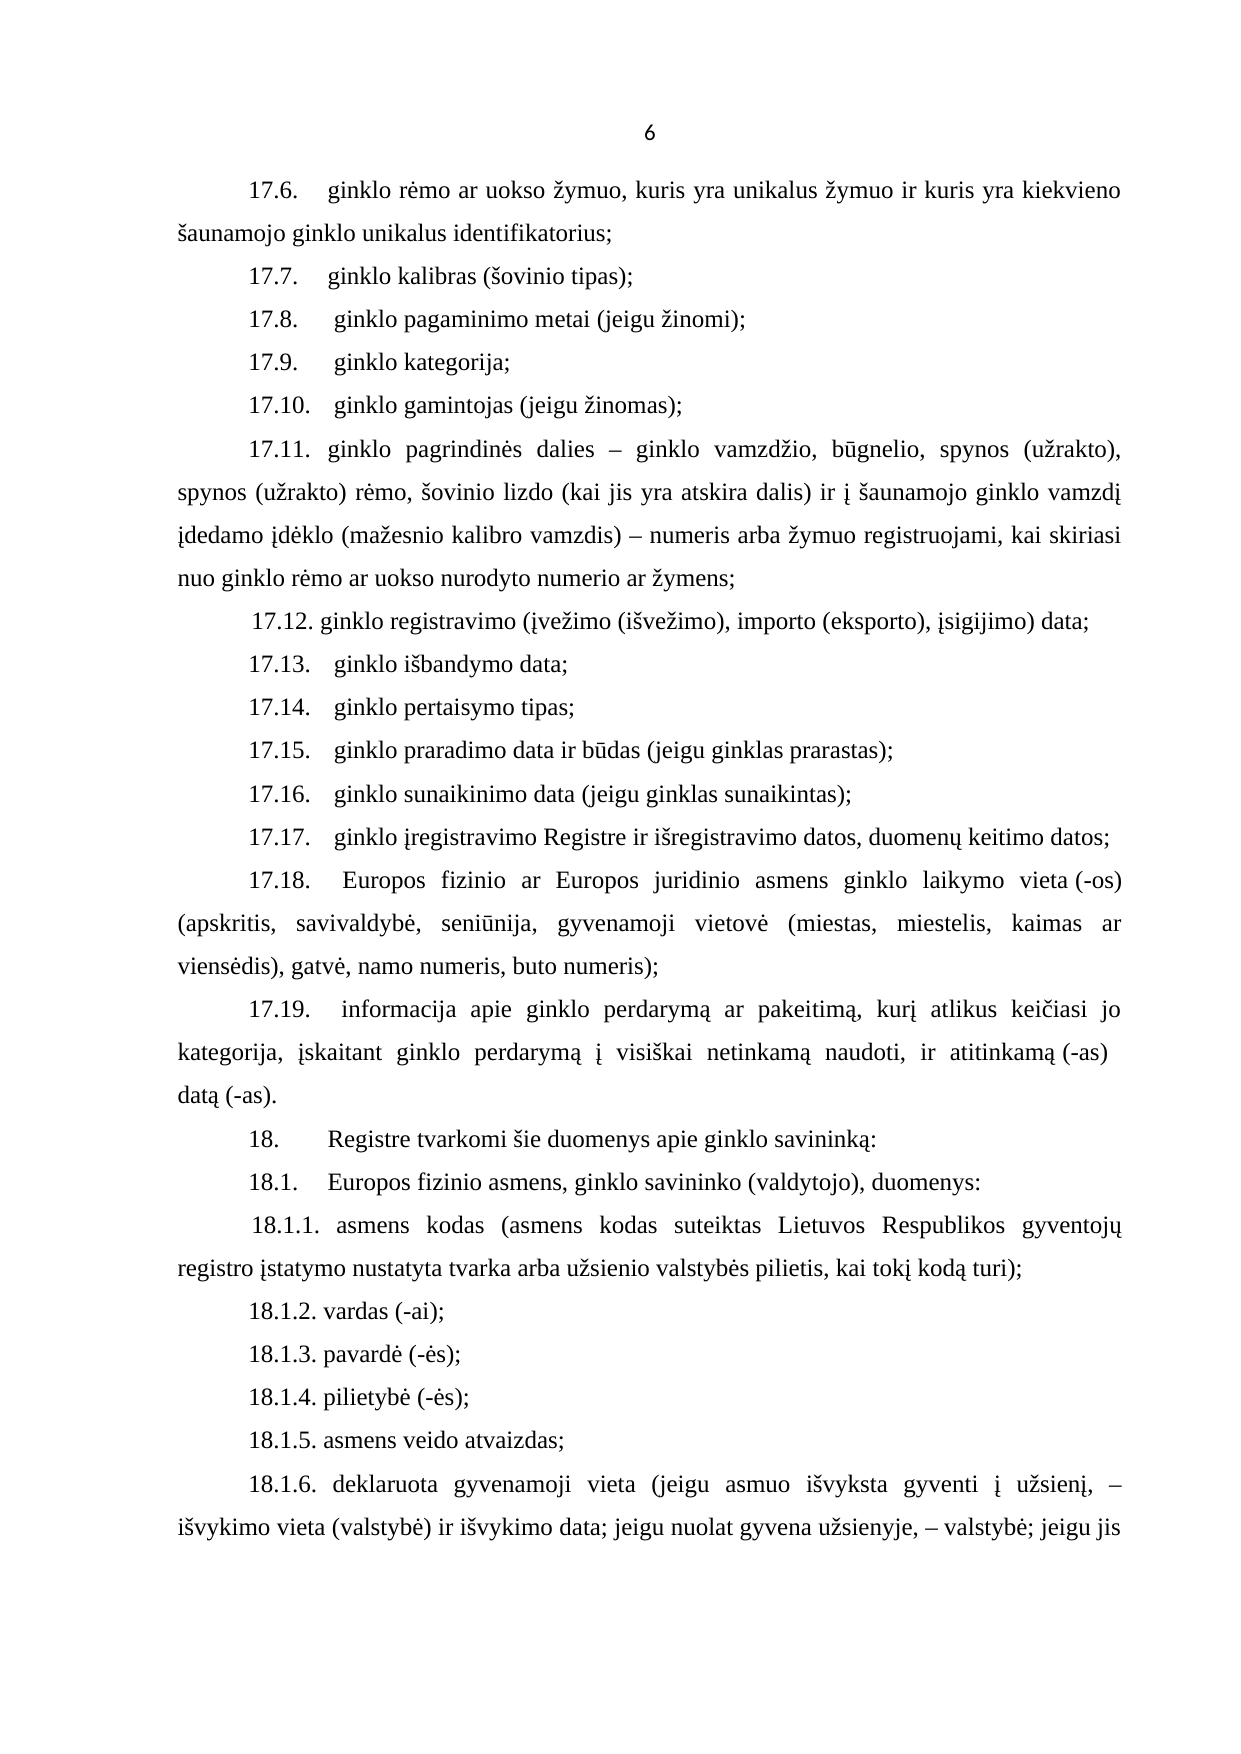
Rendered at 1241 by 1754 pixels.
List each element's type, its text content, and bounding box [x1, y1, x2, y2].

text 18.1. Europos fizinio asmens, ginklo savininko (valdytojo), duomenys: [177, 1167, 1122, 1196]
text 18.1.2. vardas (-ai); [177, 1296, 1122, 1325]
text 18.1.5. asmens veido atvaizdas; [177, 1426, 1122, 1454]
text 17.13. ginklo išbandymo data; [177, 649, 1122, 678]
text 18.1.3. pavardė (-ės); [177, 1339, 1122, 1368]
text 18.1.1. asmens kodas (asmens kodas suteiktas Lietuvos Respublikos gyventojų registro įstatymo nustatyta tvarka arba užsienio valstybės pilietis, kai tokį kodą turi); [177, 1210, 1122, 1282]
text 17.19. informacija apie ginklo perdarymą ar pakeitimą, kurį atlikus keičiasi jo kategorija, įskaitant ginklo perdarymą į visiškai netinkamą naudoti, ir atitinkamą (-as) datą (-as). [177, 994, 1122, 1109]
text 17.14. ginklo pertaisymo tipas; [177, 692, 1122, 721]
text 17.9. ginklo kategorija; [177, 347, 1122, 376]
text 18.1.4. pilietybė (-ės); [177, 1382, 1122, 1411]
text 17.15. ginklo praradimo data ir būdas (jeigu ginklas prarastas); [177, 736, 1122, 764]
text 18. Registre tvarkomi šie duomenys apie ginklo savininką: [177, 1124, 1122, 1152]
text 17.10. ginklo gamintojas (jeigu žinomas); [177, 391, 1122, 419]
text 17.12. ginklo registravimo (įvežimo (išvežimo), importo (eksporto), įsigijimo) data; [177, 606, 1122, 635]
text 17.17. ginklo įregistravimo Registre ir išregistravimo datos, duomenų keitimo datos; [177, 822, 1122, 851]
text 17.7. ginklo kalibras (šovinio tipas); [177, 261, 1122, 290]
text 17.6. ginklo rėmo ar uokso žymuo, kuris yra unikalus žymuo ir kuris yra kiekvieno šaunamojo ginklo unikalus identifikatorius; [177, 175, 1122, 247]
text 18.1.6. deklaruota gyvenamoji vieta (jeigu asmuo išvyksta gyventi į užsienį, – išvykimo vieta (valstybė) ir išvykimo data; jeigu nuolat gyvena užsienyje, – valstybė; jeigu jis [177, 1469, 1122, 1541]
text 17.16. ginklo sunaikinimo data (jeigu ginklas sunaikintas); [177, 779, 1122, 807]
text 17.18. Europos fizinio ar Europos juridinio asmens ginklo laikymo vieta (-os) (apskritis, savivaldybė, seniūnija, gyvenamoji vietovė (miestas, miestelis, kaimas ar viensėdis), gatvė, namo numeris, buto numeris); [177, 865, 1122, 980]
text 17.11. ginklo pagrindinės dalies – ginklo vamzdžio, būgnelio, spynos (užrakto), spynos (užrakto) rėmo, šovinio lizdo (kai jis yra atskira dalis) ir į šaunamojo ginklo vamzdį įdedamo įdėklo (mažesnio kalibro vamzdis) – numeris arba žymuo registruojami, kai skiriasi nuo ginklo rėmo ar uokso nurodyto numerio ar žymens; [177, 434, 1122, 592]
text 17.8. ginklo pagaminimo metai (jeigu žinomi); [177, 304, 1122, 333]
